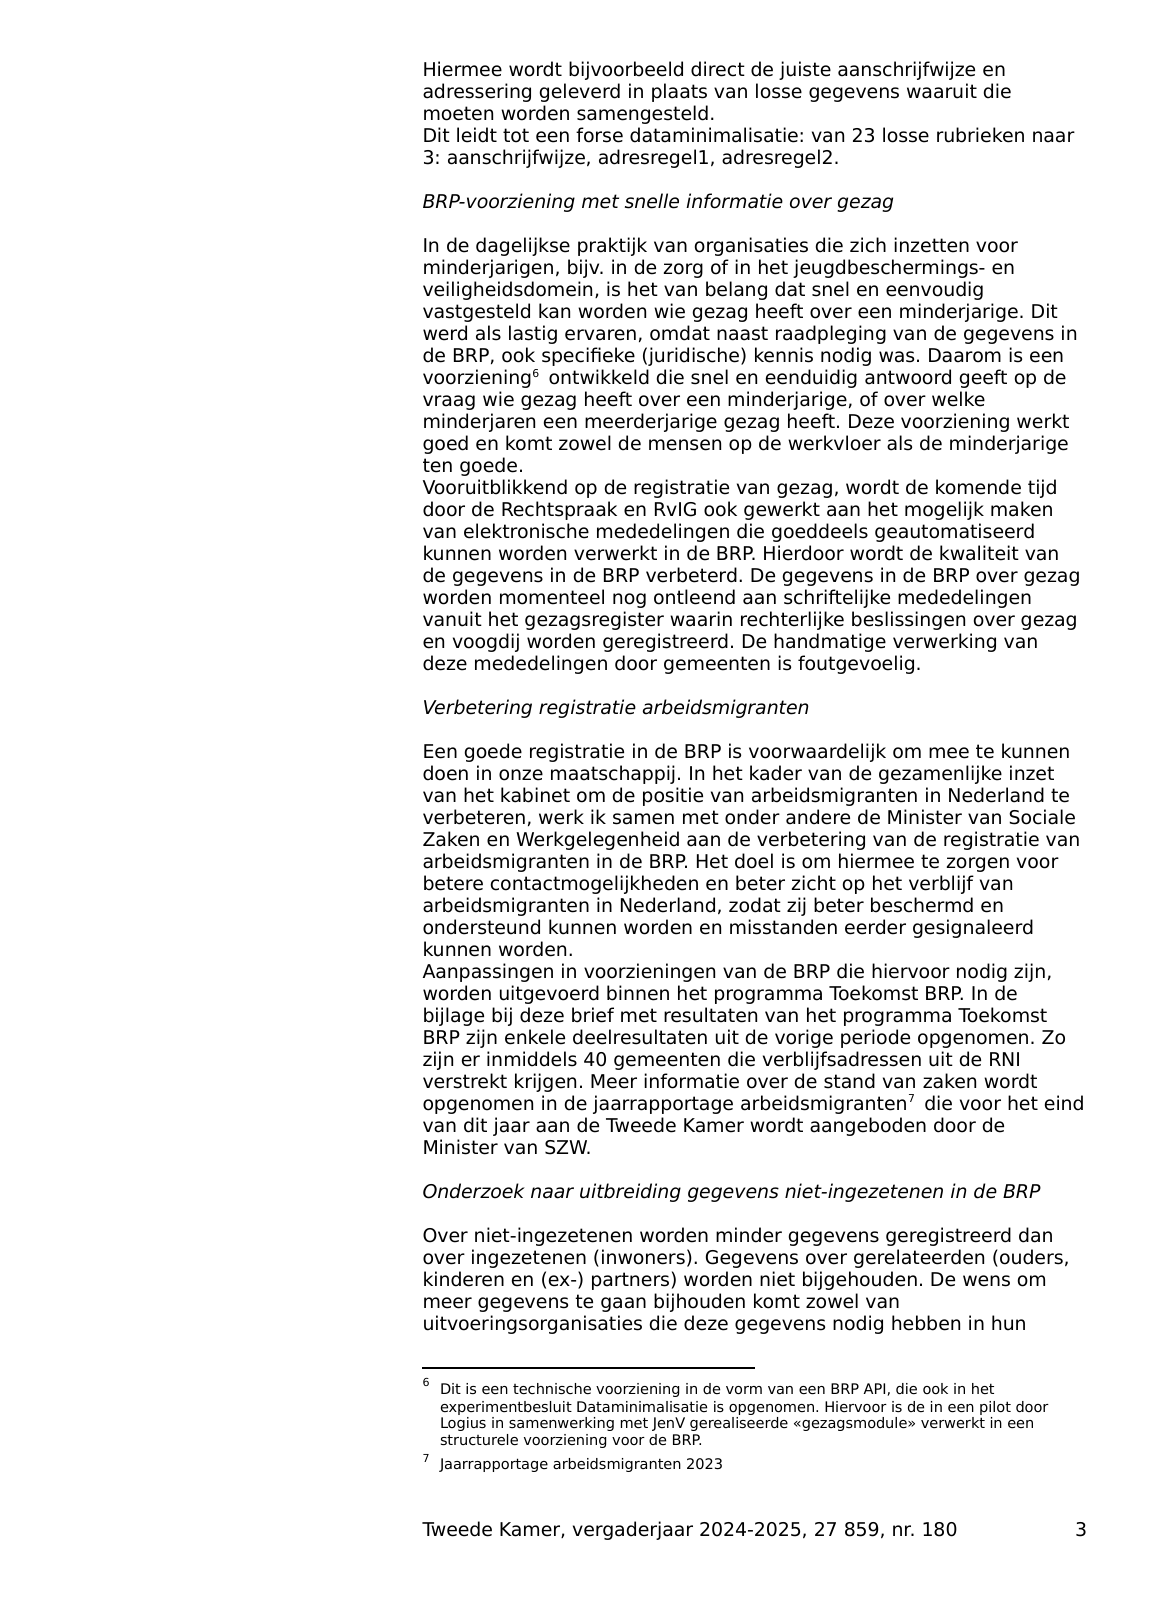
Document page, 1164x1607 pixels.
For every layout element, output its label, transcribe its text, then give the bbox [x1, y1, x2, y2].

text Over niet-ingezetenen worden minder gegevens geregistreerd dan over ingezetenen (inwoners). Gegevens over gerelateerden (ouders, kinderen en (ex-) partners) worden niet bijgehouden. De wens om meer gegevens te gaan bijhouden komt zowel van uitvoeringsorganisaties die deze gegevens nodig hebben in hun [422, 1225, 1087, 1335]
text Aanpassingen in voorzieningen van de BRP die hiervoor nodig zijn, worden uitgevoerd binnen het programma Toekomst BRP. In de bijlage bij deze brief met resultaten van het programma Toekomst BRP zijn enkele deelresultaten uit de vorige periode opgenomen. Zo zijn er inmiddels 40 gemeenten die verblijfsadressen uit de RNI verstrekt krijgen. Meer informatie over de stand van zaken wordt opgenomen in de jaarrapportage arbeidsmigranten die voor het eind van dit jaar aan de Tweede Kamer wordt aangeboden door de Minister van SZW. [422, 961, 1087, 1159]
subtitle Verbetering registratie arbeidsmigranten [422, 697, 1087, 719]
text Hiermee wordt bijvoorbeeld direct de juiste aanschrijfwijze en adressering geleverd in plaats van losse gegevens waaruit die moeten worden samengesteld. [422, 59, 1087, 125]
text In de dagelijkse praktijk van organisaties die zich inzetten voor minderjarigen, bijv. in de zorg of in het jeugdbeschermings- en veiligheidsdomein, is het van belang dat snel en eenvoudig vastgesteld kan worden wie gezag heeft over een minderjarige. Dit werd als lastig ervaren, omdat naast raadpleging van de gegevens in de BRP, ook specifieke (juridische) kennis nodig was. Daarom is een voorziening ontwikkeld die snel en eenduidig antwoord geeft op de vraag wie gezag heeft over een minderjarige, of over welke minderjaren een meerderjarige gezag heeft. Deze voorziening werkt goed en komt zowel de mensen op de werkvloer als de minderjarige ten goede. [422, 235, 1087, 477]
text Vooruitblikkend op de registratie van gezag, wordt de komende tijd door de Rechtspraak en RvIG ook gewerkt aan het mogelijk maken van elektronische mededelingen die goeddeels geautomatiseerd kunnen worden verwerkt in de BRP. Hierdoor wordt de kwaliteit van de gegevens in de BRP verbeterd. De gegevens in de BRP over gezag worden momenteel nog ontleend aan schriftelijke mededelingen vanuit het gezagsregister waarin rechterlijke beslissingen over gezag en voogdij worden geregistreerd. De handmatige verwerking van deze mededelingen door gemeenten is foutgevoelig. [422, 477, 1087, 675]
text Een goede registratie in de BRP is voorwaardelijk om mee te kunnen doen in onze maatschappij. In het kader van de gezamenlijke inzet van het kabinet om de positie van arbeidsmigranten in Nederland te verbeteren, werk ik samen met onder andere de Minister van Sociale Zaken en Werkgelegenheid aan de verbetering van de registratie van arbeidsmigranten in de BRP. Het doel is om hiermee te zorgen voor betere contactmogelijkheden en beter zicht op het verblijf van arbeidsmigranten in Nederland, zodat zij beter beschermd en ondersteund kunnen worden en misstanden eerder gesignaleerd kunnen worden. [422, 741, 1087, 961]
text Jaarrapportage arbeidsmigranten 2023 [422, 1452, 1087, 1474]
text Dit leidt tot een forse dataminimalisatie: van 23 losse rubrieken naar 3: aanschrijfwijze, adresregel1, adresregel2. [422, 125, 1087, 169]
subtitle BRP-voorziening met snelle informatie over gezag [422, 191, 1087, 213]
text Dit is een technische voorziening in de vorm van een BRP API, die ook in het experimentbesluit Dataminimalisatie is opgenomen. Hiervoor is de in een pilot door Logius in samenwerking met JenV gerealiseerde «gezagsmodule» verwerkt in een structurele voorziening voor de BRP. [422, 1377, 1087, 1449]
subtitle Onderzoek naar uitbreiding gegevens niet-ingezetenen in de BRP [422, 1181, 1087, 1203]
